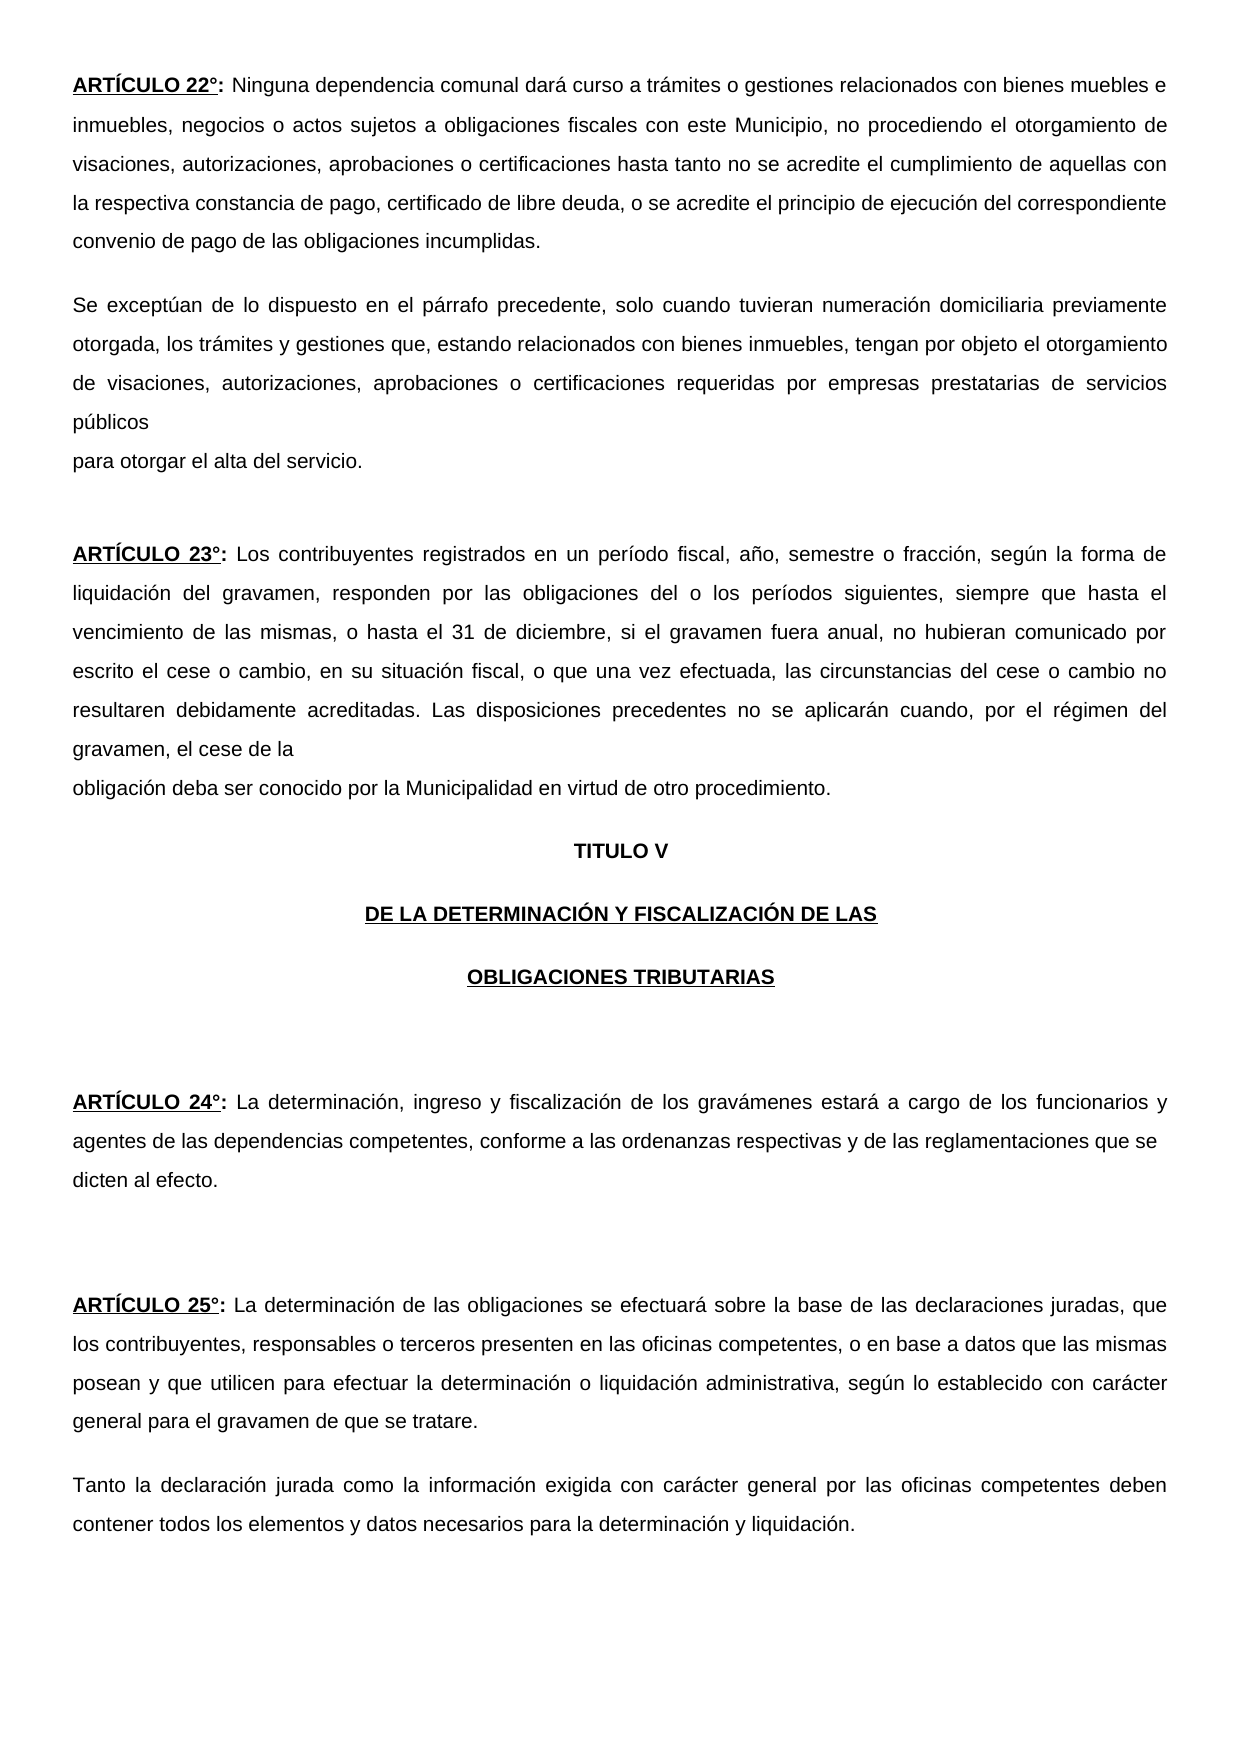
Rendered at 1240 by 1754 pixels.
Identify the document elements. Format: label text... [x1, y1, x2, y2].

text Se exceptúan de lo dispuesto en el párrafo precedente, solo cuando tuvieran numeración domiciliaria previamente otorgada, los trámites y gestiones que, estando relacionados con bienes inmuebles, tengan por objeto el otorgamiento de visaciones, autorizaciones, aprobaciones o certificaciones requeridas por empresas prestatarias de servicios públicos [72, 293, 1169, 434]
subtitle OBLIGACIONES TRIBUTARIAS [73, 965, 1169, 989]
text DE LA DETERMINACIÓN Y FISCALIZACIÓN DE LAS [73, 902, 1169, 926]
text ARTÍCULO 25°: La determinación de las obligaciones se efectuará sobre la base de las declaraciones juradas, que los contribuyentes, responsables o terceros presenten en las oficinas competentes, o en base a datos que las mismas posean y que utilicen para efectuar la determinación o liquidación administrativa, según lo establecido con carácter general para el gravamen de que se tratare. [72, 1292, 1169, 1433]
text Tanto la declaración jurada como la información exigida con carácter general por las oficinas competentes deben contener todos los elementos y datos necesarios para la determinación y liquidación. [72, 1473, 1169, 1536]
text para otorgar el alta del servicio. [72, 449, 1169, 473]
text ARTÍCULO 24°: La determinación, ingreso y fiscalización de los gravámenes estará a cargo de los funcionarios y agentes de las dependencias competentes, conforme a las ordenanzas respectivas y de las reglamentaciones que se [72, 1090, 1169, 1153]
text TITULO V [73, 839, 1169, 863]
text dicten al efecto. [72, 1168, 1169, 1192]
text ARTÍCULO 23°: Los contribuyentes registrados en un período fiscal, año, semestre o fracción, según la forma de liquidación del gravamen, responden por las obligaciones del o los períodos siguientes, siempre que hasta el vencimiento de las mismas, o hasta el 31 de diciembre, si el gravamen fuera anual, no hubieran comunicado por escrito el cese o cambio, en su situación fiscal, o que una vez efectuada, las circunstancias del cese o cambio no resultaren debidamente acreditadas. Las disposiciones precedentes no se aplicarán cuando, por el régimen del gravamen, el cese de la [72, 542, 1169, 760]
text obligación deba ser conocido por la Municipalidad en virtud de otro procedimiento. [72, 775, 1169, 799]
text ARTÍCULO 22°: Ninguna dependencia comunal dará curso a trámites o gestiones relacionados con bienes muebles e inmuebles, negocios o actos sujetos a obligaciones fiscales con este Municipio, no procediendo el otorgamiento de visaciones, autorizaciones, aprobaciones o certificaciones hasta tanto no se acredite el cumplimiento de aquellas con la respectiva constancia de pago, certificado de libre deuda, o se acredite el principio de ejecución del correspondiente convenio de pago de las obligaciones incumplidas. [72, 69, 1169, 253]
